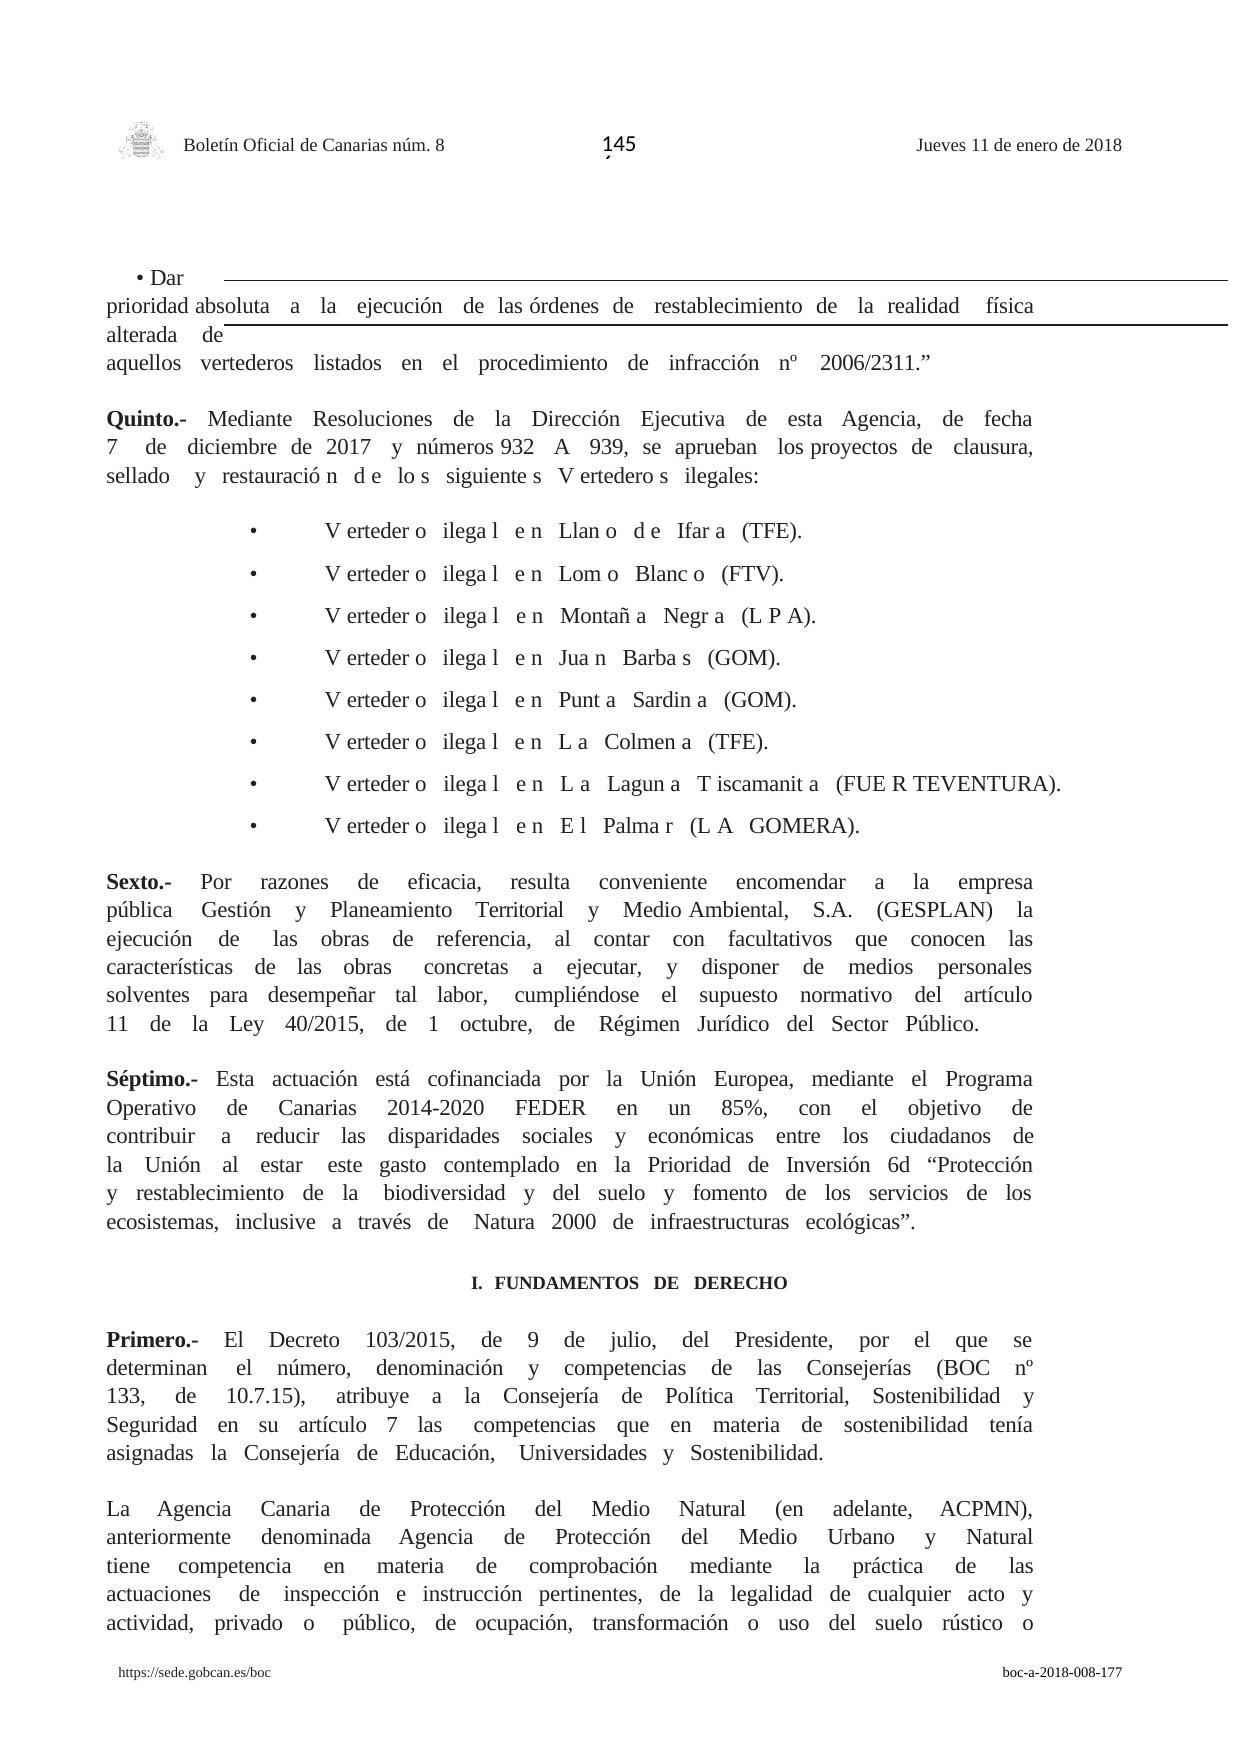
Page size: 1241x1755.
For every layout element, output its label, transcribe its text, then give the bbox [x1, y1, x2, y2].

list V erteder o ilega l e n Lom o Blanc o (FTV). [249, 559, 1134, 586]
text Séptimo.- Esta actuación está cofinanciada por la Unión Europea, mediante el Programa Operativo de Canarias 2014-2020 FEDER en un 85%, con el objetivo de contribuir a reducir las disparidades sociales y económicas entre los ciudadanos de la Unión al estar este gasto contemplado en la Prioridad de Inversión 6d “Protección y restablecimiento de la biodiversidad y del suelo y fomento de los servicios de los ecosistemas, inclusive a través de Natura 2000 de infraestructuras ecológicas”. [106, 1066, 1034, 1234]
list FUNDAMENTOS DE DERECHO [471, 1267, 1134, 1295]
list Dar prioridad absoluta a la ejecución de las órdenes de restablecimiento de la realidad física alterada de aquellos vertederos listados en el procedimiento de infracción nº 2006/2311.” [106, 264, 1034, 376]
text Primero.- El Decreto 103/2015, de 9 de julio, del Presidente, por el que se determinan el número, denominación y competencias de las Consejerías (BOC nº 133, de 10.7.15), atribuye a la Consejería de Política Territorial, Sostenibilidad y Seguridad en su artículo 7 las competencias que en materia de sostenibilidad tenía asignadas la Consejería de Educación, Universidades y Sostenibilidad. [106, 1326, 1034, 1466]
text Quinto.- Mediante Resoluciones de la Dirección Ejecutiva de esta Agencia, de fecha 7 de diciembre de 2017 y números 932 A 939, se aprueban los proyectos de clausura, sellado y restauració n d e lo s siguiente s V ertedero s ilegales: [106, 405, 1034, 488]
list V erteder o ilega l e n Punt a Sardin a (GOM). [249, 686, 1134, 712]
list V erteder o ilega l e n L a Lagun a T iscamanit a (FUE R TEVENTURA). [249, 770, 1134, 796]
list V erteder o ilega l e n Llan o d e Ifar a (TFE). [249, 517, 1134, 544]
list V erteder o ilega l e n L a Colmen a (TFE). [249, 728, 1134, 754]
text Sexto.- Por razones de eficacia, resulta conveniente encomendar a la empresa pública Gestión y Planeamiento Territorial y Medio Ambiental, S.A. (GESPLAN) la ejecución de las obras de referencia, al contar con facultativos que conocen las características de las obras concretas a ejecutar, y disponer de medios personales solventes para desempeñar tal labor, cumpliéndose el supuesto normativo del artículo 11 de la Ley 40/2015, de 1 octubre, de Régimen Jurídico del Sector Público. [106, 868, 1034, 1036]
list V erteder o ilega l e n Jua n Barba s (GOM). [249, 644, 1134, 670]
text La Agencia Canaria de Protección del Medio Natural (en adelante, ACPMN), anteriormente denominada Agencia de Protección del Medio Urbano y Natural tiene competencia en materia de comprobación mediante la práctica de las actuaciones de inspección e instrucción pertinentes, de la legalidad de cualquier acto y actividad, privado o público, de ocupación, transformación o uso del suelo rústico o [106, 1495, 1034, 1635]
list V erteder o ilega l e n E l Palma r (L A GOMERA). [249, 812, 1134, 838]
list V erteder o ilega l e n Montañ a Negr a (L P A). [249, 602, 1134, 628]
